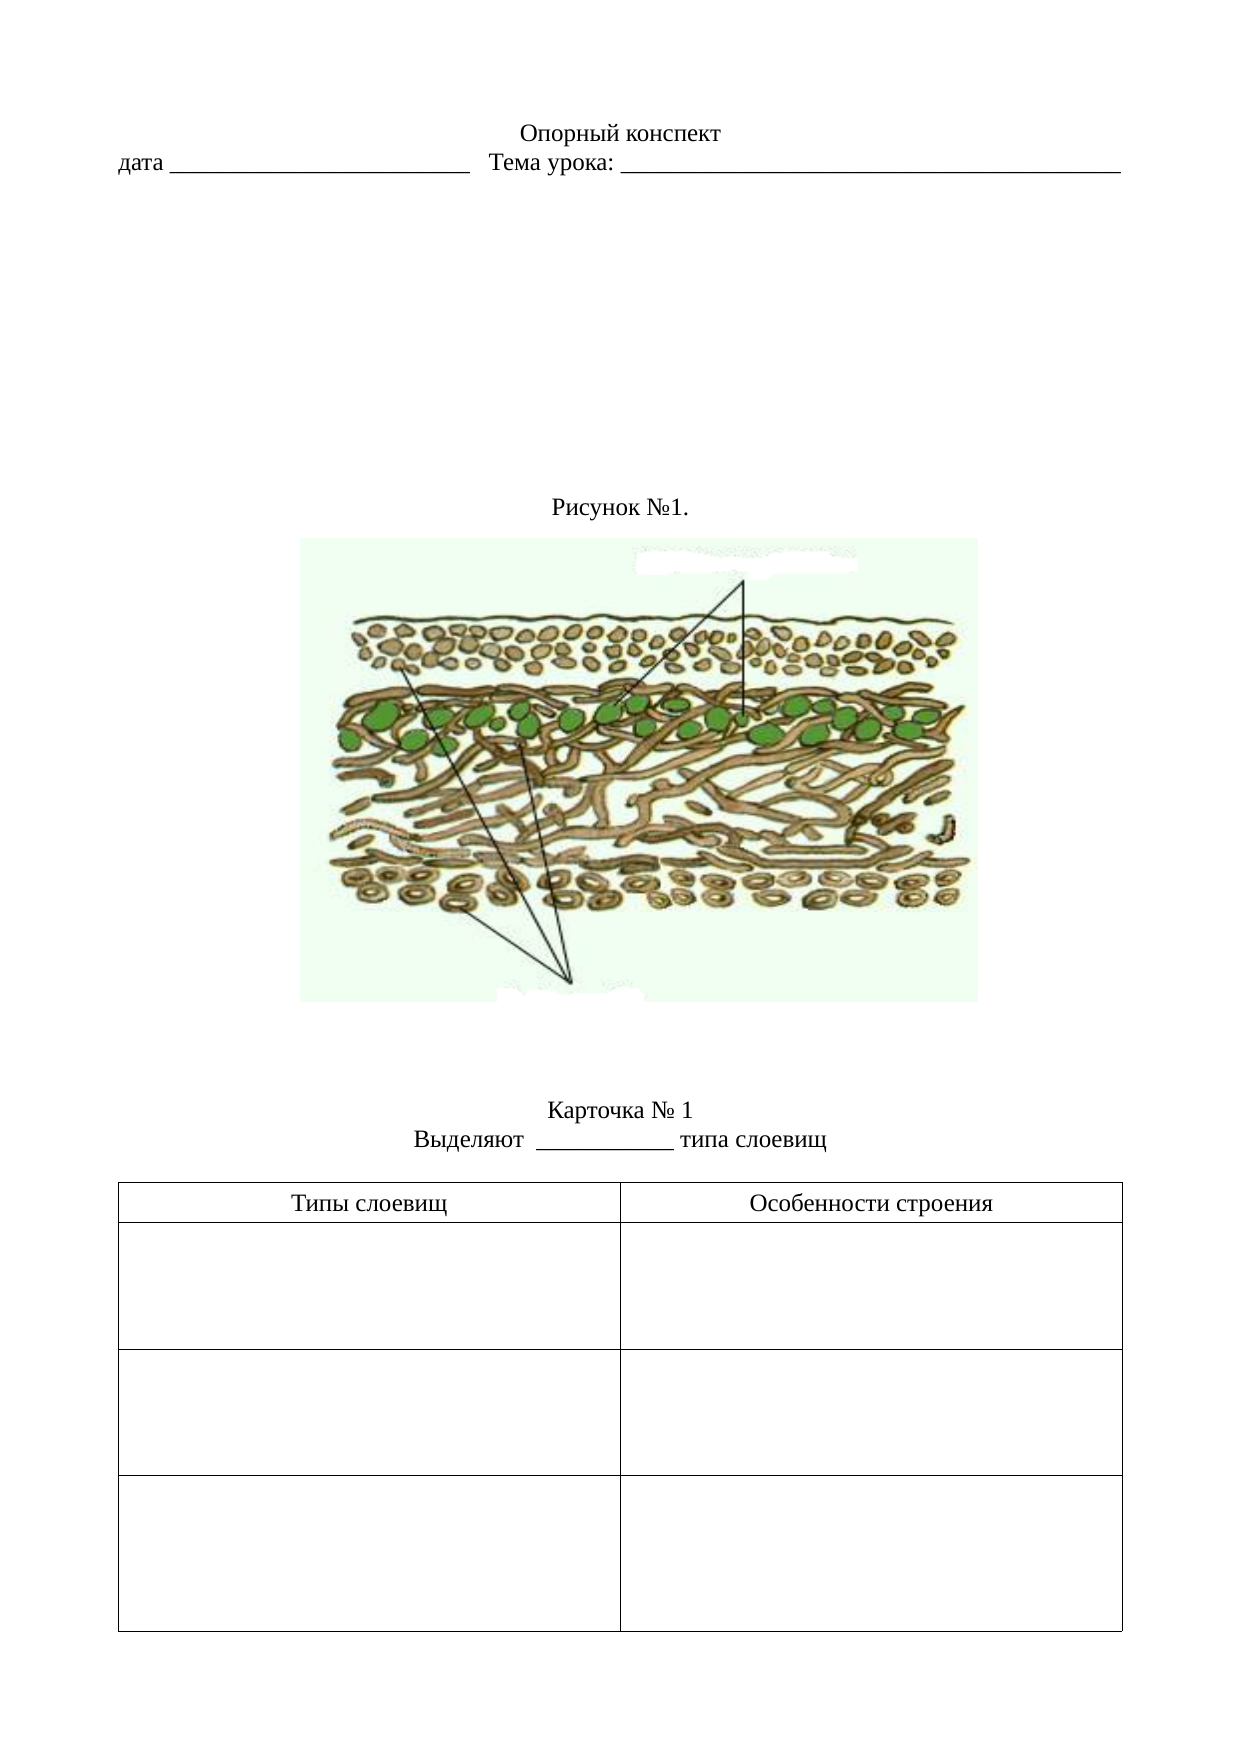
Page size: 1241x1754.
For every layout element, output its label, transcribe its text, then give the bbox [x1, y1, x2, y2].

table_header Особенности строения [621, 1183, 1122, 1222]
table_cell [621, 1223, 1122, 1349]
text Опорный конспект [118, 118, 1122, 147]
table_cell [119, 1476, 620, 1631]
text Выделяют ___________ типа слоевищ [118, 1124, 1122, 1153]
text Рисунок №1. [118, 492, 1122, 521]
table_cell [621, 1476, 1122, 1631]
picture [300, 538, 978, 1002]
text Карточка № 1 [118, 1096, 1122, 1124]
table_cell [119, 1350, 620, 1475]
text дата ________________________ Тема урока: ________________________________________ [118, 147, 1122, 176]
table_cell [119, 1223, 620, 1349]
table_header Типы слоевищ [119, 1183, 620, 1222]
table_cell [621, 1350, 1122, 1475]
